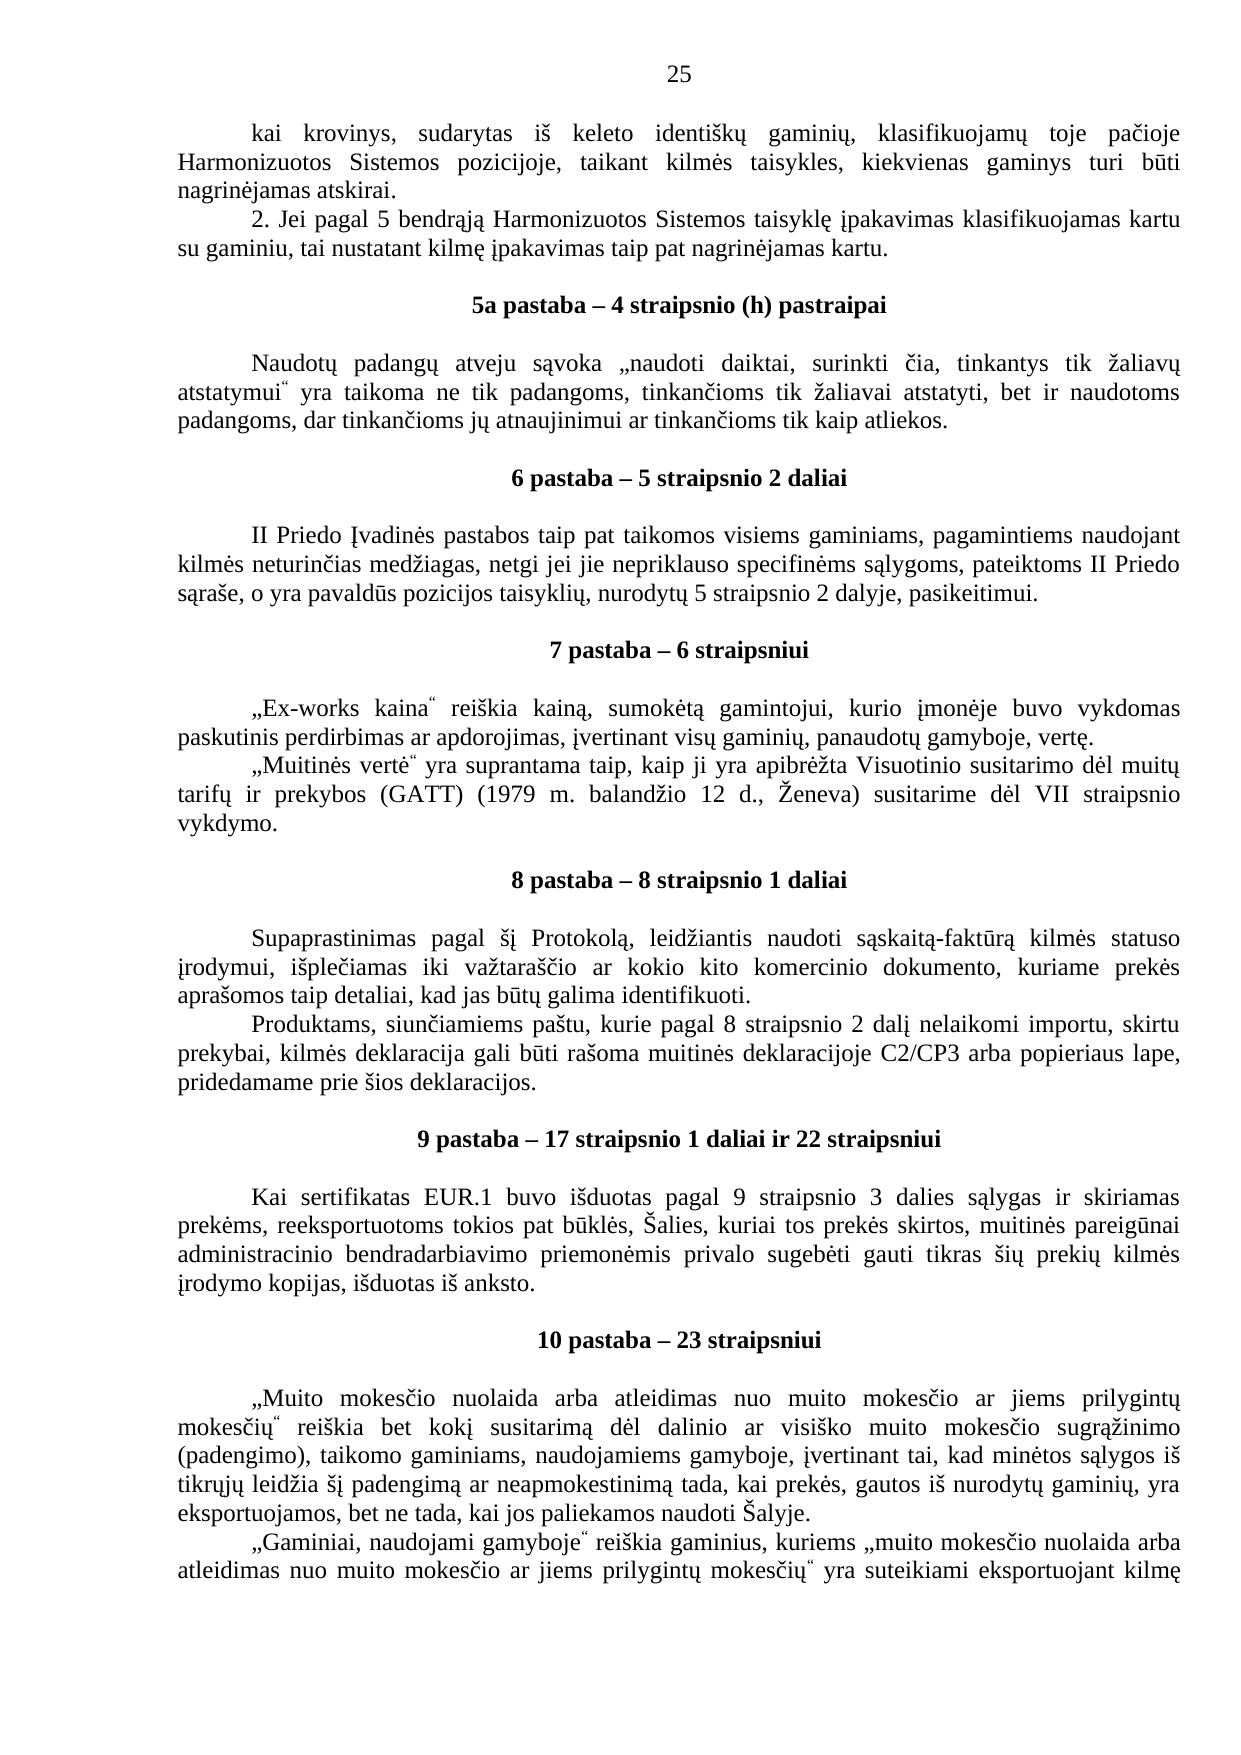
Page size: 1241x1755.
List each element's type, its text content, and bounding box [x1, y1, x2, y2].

text „Gaminiai, naudojami gamyboje“ reiškia gaminius, kuriems „muito mokesčio nuolaida arba atleidimas nuo muito mokesčio ar jiems prilygintų mokesčių“ yra suteikiami eksportuojant kilmę [177, 1527, 1181, 1584]
text Supaprastinimas pagal šį Protokolą, leidžiantis naudoti sąskaitą-faktūrą kilmės statuso įrodymui, išplečiamas iki važtaraščio ar kokio kito komercinio dokumento, kuriame prekės aprašomos taip detaliai, kad jas būtų galima identifikuoti. [177, 923, 1181, 1009]
text 5a pastaba – 4 straipsnio (h) pastraipai [177, 291, 1181, 319]
text 7 pastaba – 6 straipsniui [177, 636, 1181, 664]
text 10 pastaba – 23 straipsniui [177, 1326, 1181, 1354]
text „Muito mokesčio nuolaida arba atleidimas nuo muito mokesčio ar jiems prilygintų mokesčių“ reiškia bet kokį susitarimą dėl dalinio ar visiško muito mokesčio sugrąžinimo (padengimo), taikomo gaminiams, naudojamiems gamyboje, įvertinant tai, kad minėtos sąlygos iš tikrųjų leidžia šį padengimą ar neapmokestinimą tada, kai prekės, gautos iš nurodytų gaminių, yra eksportuojamos, bet ne tada, kai jos paliekamos naudoti Šalyje. [177, 1383, 1181, 1527]
text Produktams, siunčiamiems paštu, kurie pagal 8 straipsnio 2 dalį nelaikomi importu, skirtu prekybai, kilmės deklaracija gali būti rašoma muitinės deklaracijoje C2/CP3 arba popieriaus lape, pridedamame prie šios deklaracijos. [177, 1009, 1181, 1096]
text 6 pastaba – 5 straipsnio 2 daliai [177, 463, 1181, 492]
text „Ex-works kaina“ reiškia kainą, sumokėtą gamintojui, kurio įmonėje buvo vykdomas paskutinis perdirbimas ar apdorojimas, įvertinant visų gaminių, panaudotų gamyboje, vertę. [177, 693, 1181, 751]
text Naudotų padangų atveju sąvoka „naudoti daiktai, surinkti čia, tinkantys tik žaliavų atstatymui“ yra taikoma ne tik padangoms, tinkančioms tik žaliavai atstatyti, bet ir naudotoms padangoms, dar tinkančioms jų atnaujinimui ar tinkančioms tik kaip atliekos. [177, 348, 1181, 434]
text 2. Jei pagal 5 bendrąją Harmonizuotos Sistemos taisyklę įpakavimas klasifikuojamas kartu su gaminiu, tai nustatant kilmę įpakavimas taip pat nagrinėjamas kartu. [177, 204, 1181, 262]
text 8 pastaba – 8 straipsnio 1 daliai [177, 866, 1181, 894]
text II Priedo Įvadinės pastabos taip pat taikomos visiems gaminiams, pagamintiems naudojant kilmės neturinčias medžiagas, netgi jei jie nepriklauso specifinėms sąlygoms, pateiktoms II Priedo sąraše, o yra pavaldūs pozicijos taisyklių, nurodytų 5 straipsnio 2 dalyje, pasikeitimui. [177, 521, 1181, 607]
text Kai sertifikatas EUR.1 buvo išduotas pagal 9 straipsnio 3 dalies sąlygas ir skiriamas prekėms, reeksportuotoms tokios pat būklės, Šalies, kuriai tos prekės skirtos, muitinės pareigūnai administracinio bendradarbiavimo priemonėmis privalo sugebėti gauti tikras šių prekių kilmės įrodymo kopijas, išduotas iš anksto. [177, 1182, 1181, 1297]
text 9 pastaba – 17 straipsnio 1 daliai ir 22 straipsniui [177, 1124, 1181, 1153]
text kai krovinys, sudarytas iš keleto identiškų gaminių, klasifikuojamų toje pačioje Harmonizuotos Sistemos pozicijoje, taikant kilmės taisykles, kiekvienas gaminys turi būti nagrinėjamas atskirai. [177, 118, 1181, 204]
text „Muitinės vertė“ yra suprantama taip, kaip ji yra apibrėžta Visuotinio susitarimo dėl muitų tarifų ir prekybos (GATT) (1979 m. balandžio 12 d., Ženeva) susitarime dėl VII straipsnio vykdymo. [177, 751, 1181, 837]
